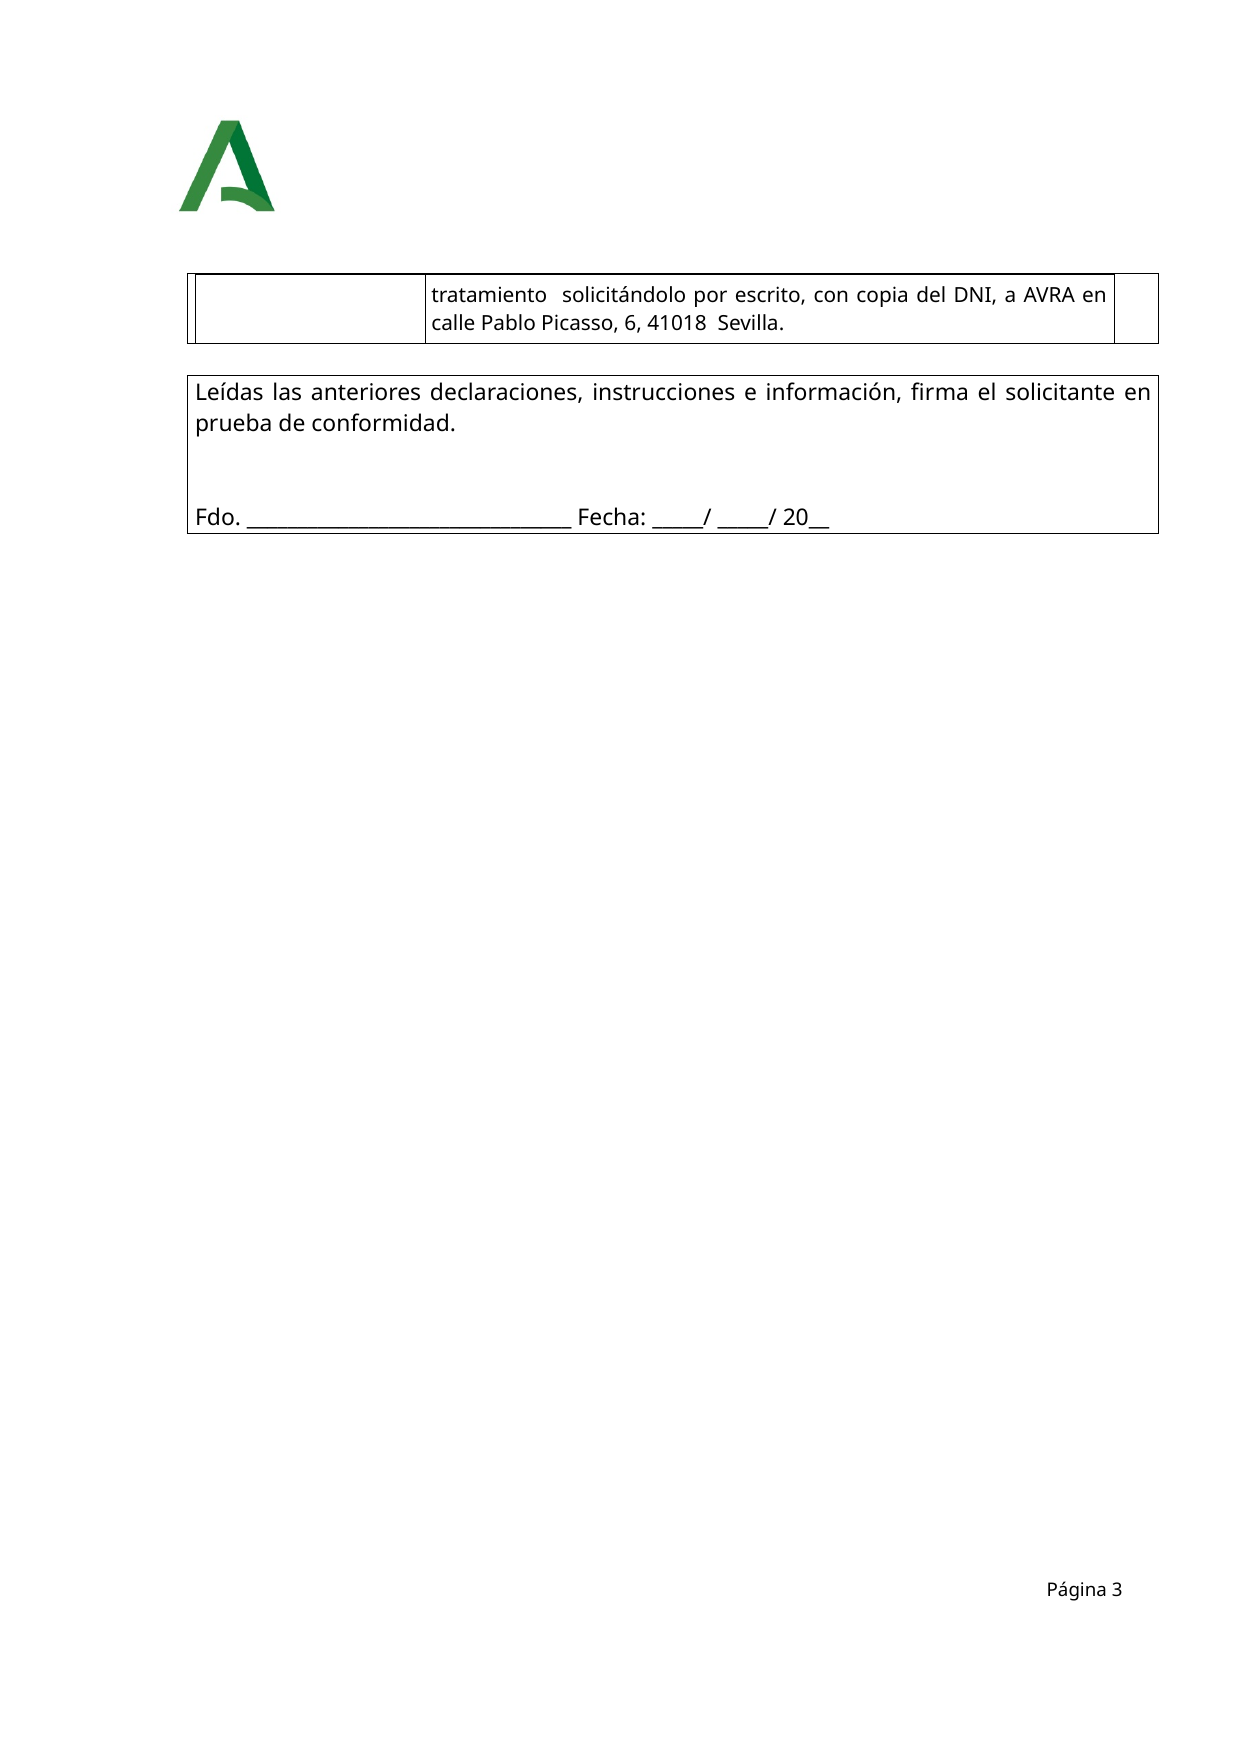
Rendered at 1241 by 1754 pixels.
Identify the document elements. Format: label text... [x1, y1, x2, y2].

picture [127, 115, 326, 216]
table_header Leídas las anteriores declaraciones, instrucciones e información, firma el solicitante en prueba de conformidad. Fdo. ________________________________ Fecha: _____/ _____/ 20__ [188, 376, 1158, 532]
table_cell [196, 275, 425, 342]
table_cell tratamiento solicitándolo por escrito, con copia del DNI, a AVRA en calle Pablo Picasso, 6, 41018 Sevilla. [426, 275, 1114, 342]
